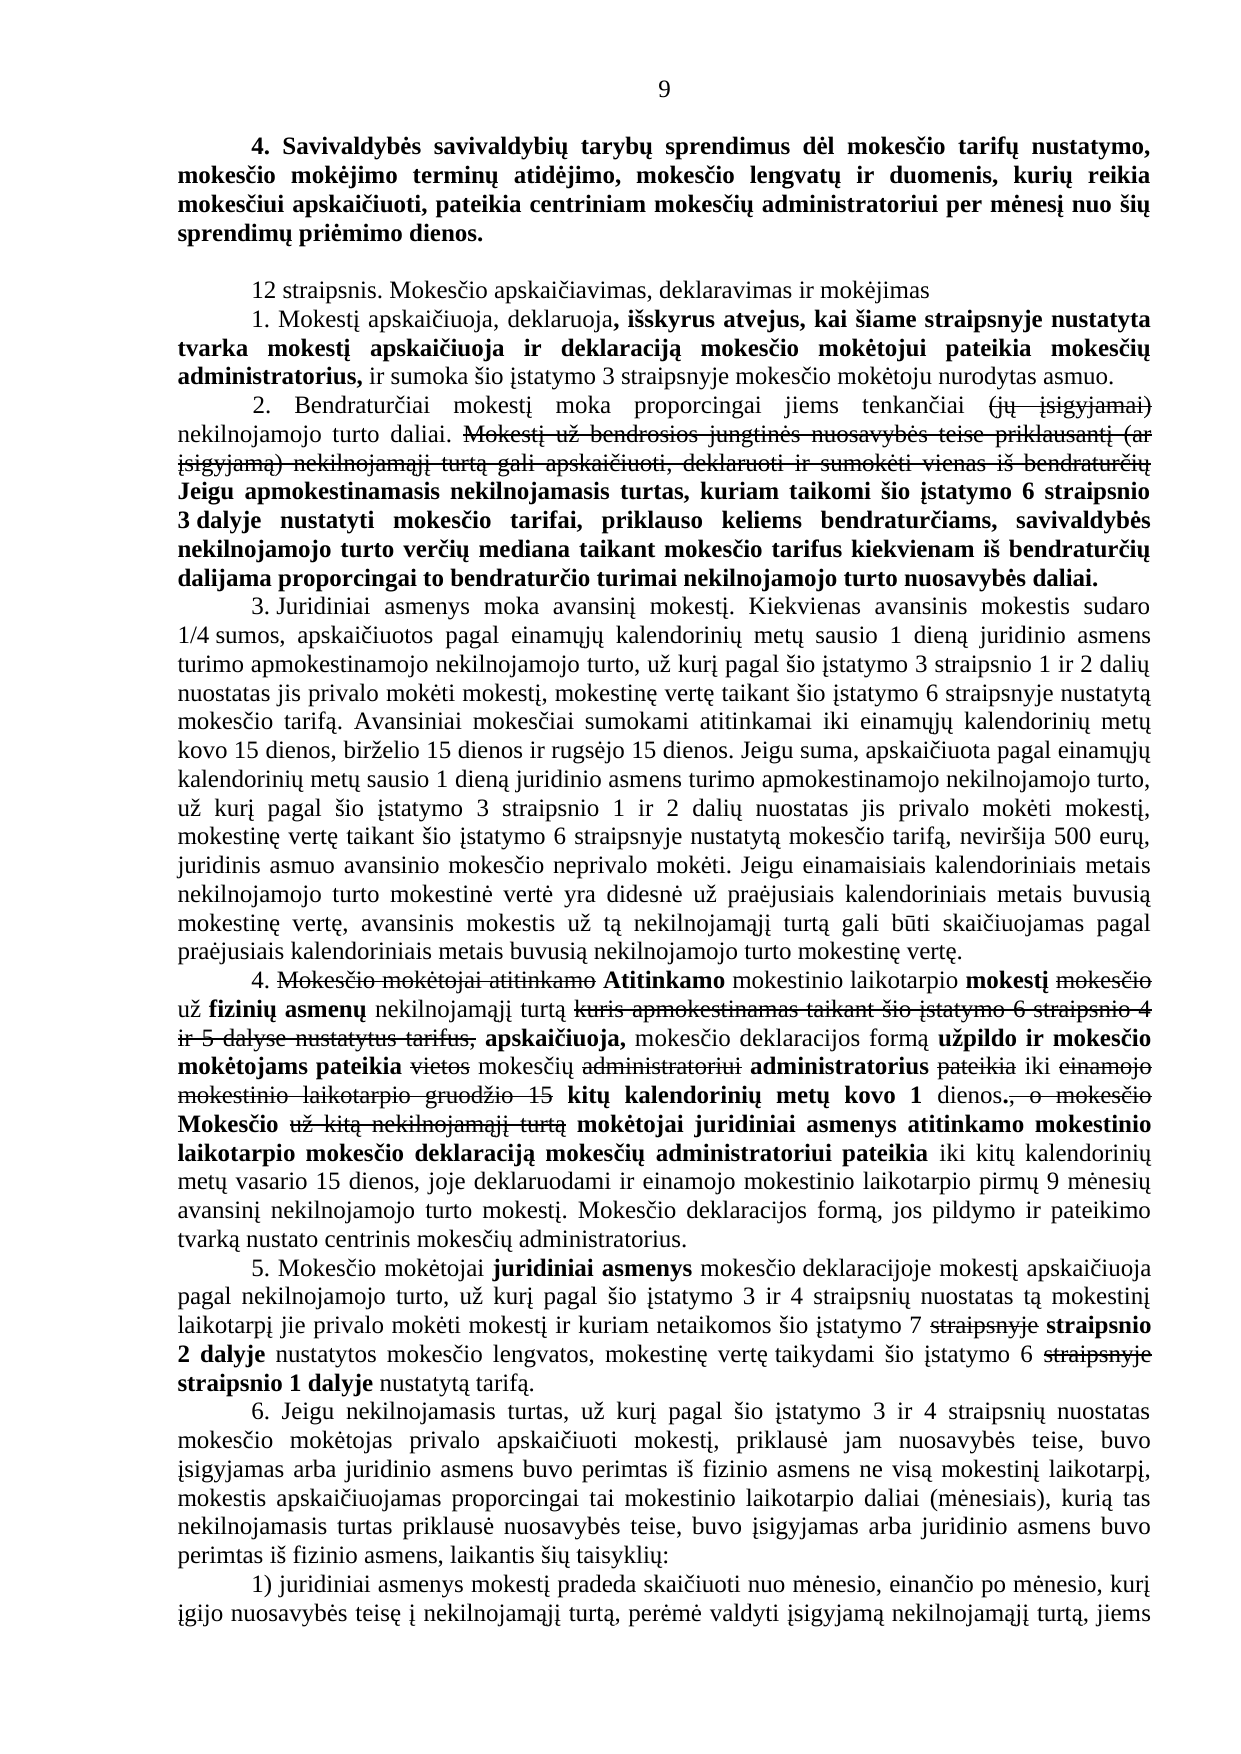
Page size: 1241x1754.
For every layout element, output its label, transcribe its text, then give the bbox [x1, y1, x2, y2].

text 4. Savivaldybės savivaldybių tarybų sprendimus dėl mokesčio tarifų nustatymo, mokesčio mokėjimo terminų atidėjimo, mokesčio lengvatų ir duomenis, kurių reikia mokesčiui apskaičiuoti, pateikia centriniam mokesčių administratoriui per mėnesį nuo šių sprendimų priėmimo dienos. [177, 131, 1152, 246]
text 6. Jeigu nekilnojamasis turtas, už kurį pagal šio įstatymo 3 ir 4 straipsnių nuostatas mokesčio mokėtojas privalo apskaičiuoti mokestį, priklausė jam nuosavybės teise, buvo įsigyjamas arba juridinio asmens buvo perimtas iš fizinio asmens ne visą mokestinį laikotarpį, mokestis apskaičiuojamas proporcingai tai mokestinio laikotarpio daliai (mėnesiais), kurią tas nekilnojamasis turtas priklausė nuosavybės teise, buvo įsigyjamas arba juridinio asmens buvo perimtas iš fizinio asmens, laikantis šių taisyklių: [177, 1396, 1152, 1569]
text 1. Mokestį apskaičiuoja, deklaruoja, išskyrus atvejus, kai šiame straipsnyje nustatyta tvarka mokestį apskaičiuoja ir deklaraciją mokesčio mokėtojui pateikia mokesčių administratorius, ir sumoka šio įstatymo 3 straipsnyje mokesčio mokėtoju nurodytas asmuo. [177, 304, 1152, 390]
text 5. Mokesčio mokėtojai juridiniai asmenys mokesčio deklaracijoje mokestį apskaičiuoja pagal nekilnojamojo turto, už kurį pagal šio įstatymo 3 ir 4 straipsnių nuostatas tą mokestinį laikotarpį jie privalo mokėti mokestį ir kuriam netaikomos šio įstatymo 7 straipsnyje straipsnio 2 dalyje nustatytos mokesčio lengvatos, mokestinę vertę taikydami šio įstatymo 6 straipsnyje straipsnio 1 dalyje nustatytą tarifą. [177, 1253, 1152, 1396]
text 4. Mokesčio mokėtojai atitinkamo Atitinkamo mokestinio laikotarpio mokestį mokesčio už fizinių asmenų nekilnojamąjį turtą kuris apmokestinamas taikant šio įstatymo 6 straipsnio 4 ir 5 dalyse nustatytus tarifus, apskaičiuoja, mokesčio deklaracijos formą užpildo ir mokesčio mokėtojams pateikia vietos mokesčių administratoriui administratorius pateikia iki einamojo mokestinio laikotarpio gruodžio 15 kitų kalendorinių metų kovo 1 dienos., o mokesčio Mokesčio už kitą nekilnojamąjį turtą mokėtojai juridiniai asmenys atitinkamo mokestinio laikotarpio mokesčio deklaraciją mokesčių administratoriui pateikia iki kitų kalendorinių metų vasario 15 dienos, joje deklaruodami ir einamojo mokestinio laikotarpio pirmų 9 mėnesių avansinį nekilnojamojo turto mokestį. Mokesčio deklaracijos formą, jos pildymo ir pateikimo tvarką nustato centrinis mokesčių administratorius. [177, 965, 1152, 1253]
text 1) juridiniai asmenys mokestį pradeda skaičiuoti nuo mėnesio, einančio po mėnesio, kurį įgijo nuosavybės teisę į nekilnojamąjį turtą, perėmė valdyti įsigyjamą nekilnojamąjį turtą, jiems [177, 1569, 1152, 1626]
text 12 straipsnis. Mokesčio apskaičiavimas, deklaravimas ir mokėjimas [177, 275, 1152, 304]
text 3. Juridiniai asmenys moka avansinį mokestį. Kiekvienas avansinis mokestis sudaro 1/4 sumos, apskaičiuotos pagal einamųjų kalendorinių metų sausio 1 dieną juridinio asmens turimo apmokestinamojo nekilnojamojo turto, už kurį pagal šio įstatymo 3 straipsnio 1 ir 2 dalių nuostatas jis privalo mokėti mokestį, mokestinę vertę taikant šio įstatymo 6 straipsnyje nustatytą mokesčio tarifą. Avansiniai mokesčiai sumokami atitinkamai iki einamųjų kalendorinių metų kovo 15 dienos, birželio 15 dienos ir rugsėjo 15 dienos. Jeigu suma, apskaičiuota pagal einamųjų kalendorinių metų sausio 1 dieną juridinio asmens turimo apmokestinamojo nekilnojamojo turto, už kurį pagal šio įstatymo 3 straipsnio 1 ir 2 dalių nuostatas jis privalo mokėti mokestį, mokestinę vertę taikant šio įstatymo 6 straipsnyje nustatytą mokesčio tarifą, neviršija 500 eurų, juridinis asmuo avansinio mokesčio neprivalo mokėti. Jeigu einamaisiais kalendoriniais metais nekilnojamojo turto mokestinė vertė yra didesnė už praėjusiais kalendoriniais metais buvusią mokestinę vertę, avansinis mokestis už tą nekilnojamąjį turtą gali būti skaičiuojamas pagal praėjusiais kalendoriniais metais buvusią nekilnojamojo turto mokestinę vertę. [177, 591, 1152, 965]
text 2. Bendraturčiai mokestį moka proporcingai jiems tenkančiai (jų įsigyjamai) nekilnojamojo turto daliai. Mokestį už bendrosios jungtinės nuosavybės teise priklausantį (ar įsigyjamą) nekilnojamąjį turtą gali apskaičiuoti, deklaruoti ir sumokėti vienas iš bendraturčių Jeigu apmokestinamasis nekilnojamasis turtas, kuriam taikomi šio įstatymo 6 straipsnio 3 dalyje nustatyti mokesčio tarifai, priklauso keliems bendraturčiams, savivaldybės nekilnojamojo turto verčių mediana taikant mokesčio tarifus kiekvienam iš bendraturčių dalijama proporcingai to bendraturčio turimai nekilnojamojo turto nuosavybės daliai. [177, 390, 1152, 591]
